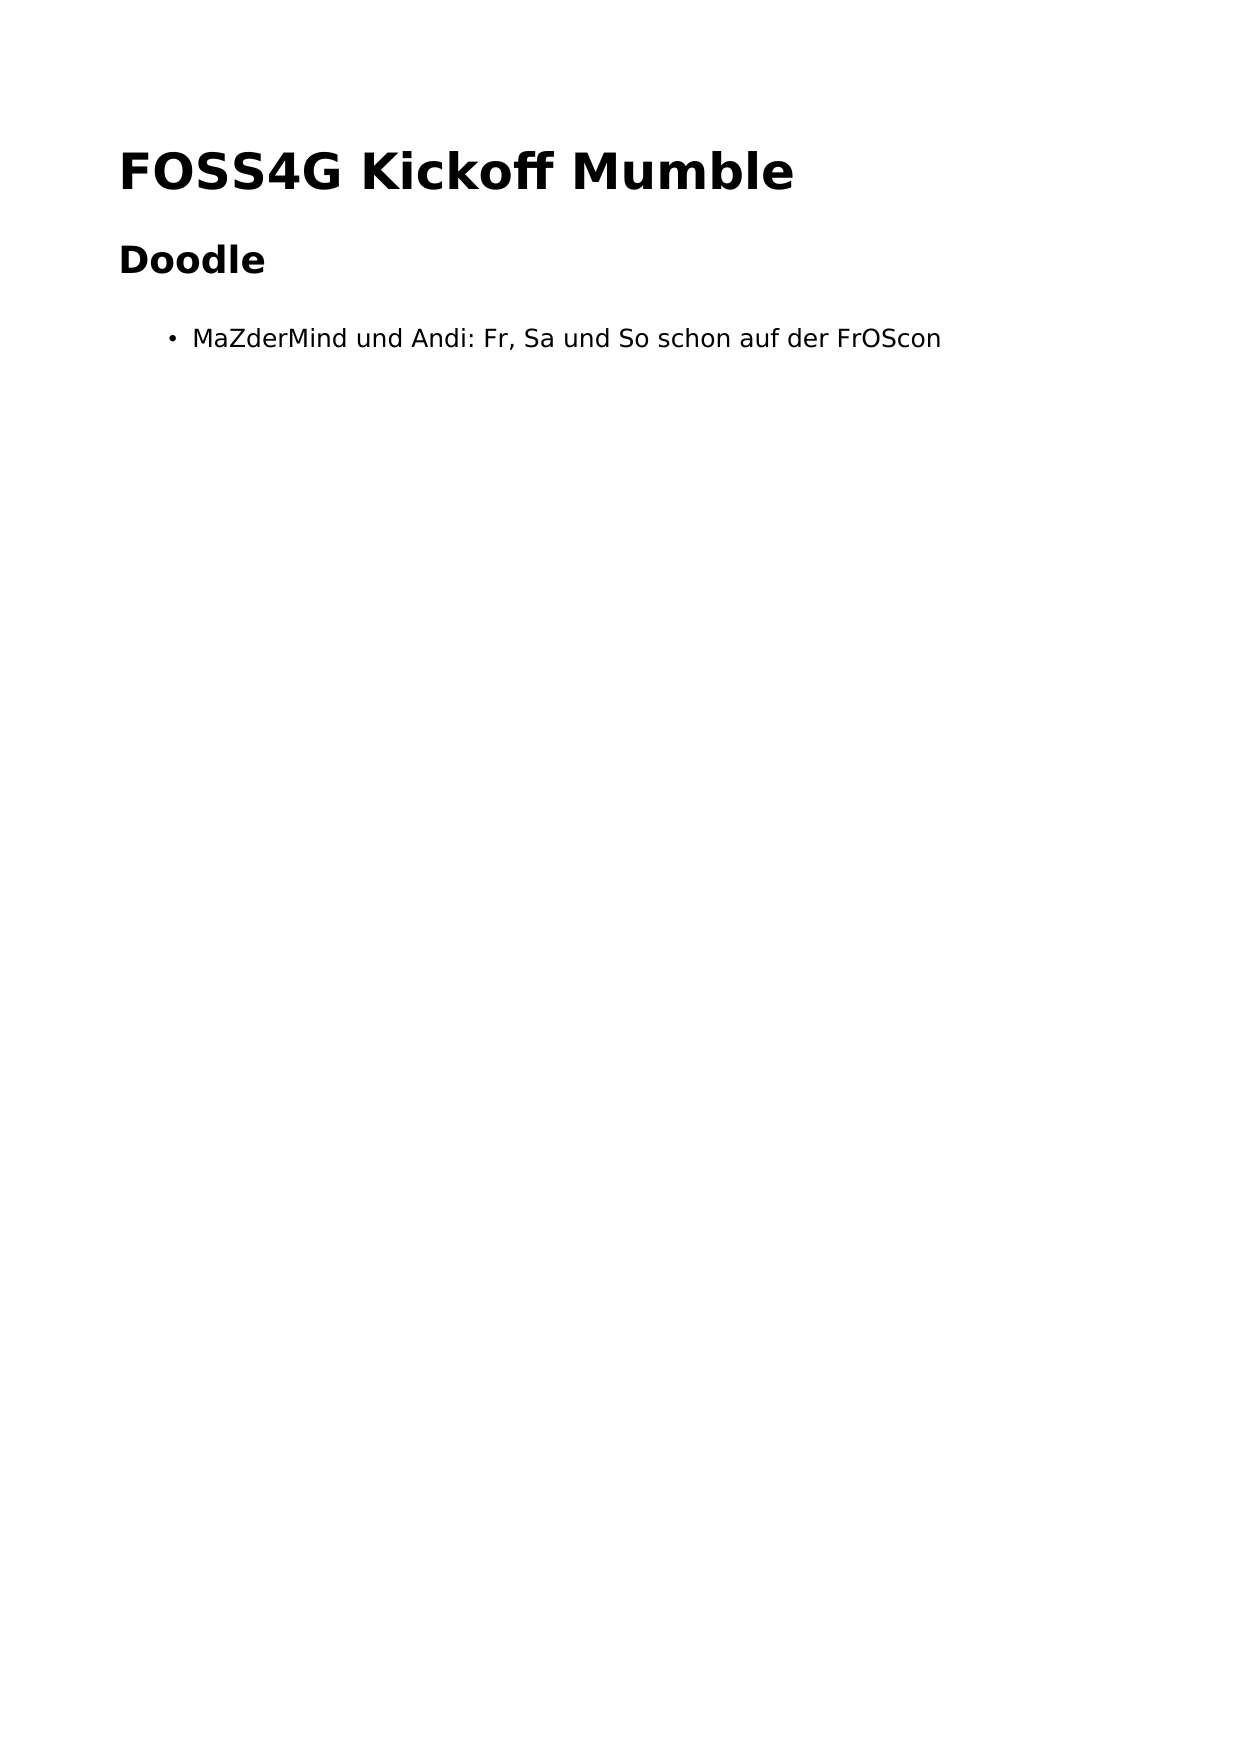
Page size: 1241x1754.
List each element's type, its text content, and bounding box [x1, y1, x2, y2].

list MaZderMind und Andi: Fr, Sa und So schon auf der FrOScon [177, 324, 1122, 354]
subtitle Doodle [118, 239, 1122, 282]
subtitle FOSS4G Kickoff Mumble [118, 143, 1122, 201]
